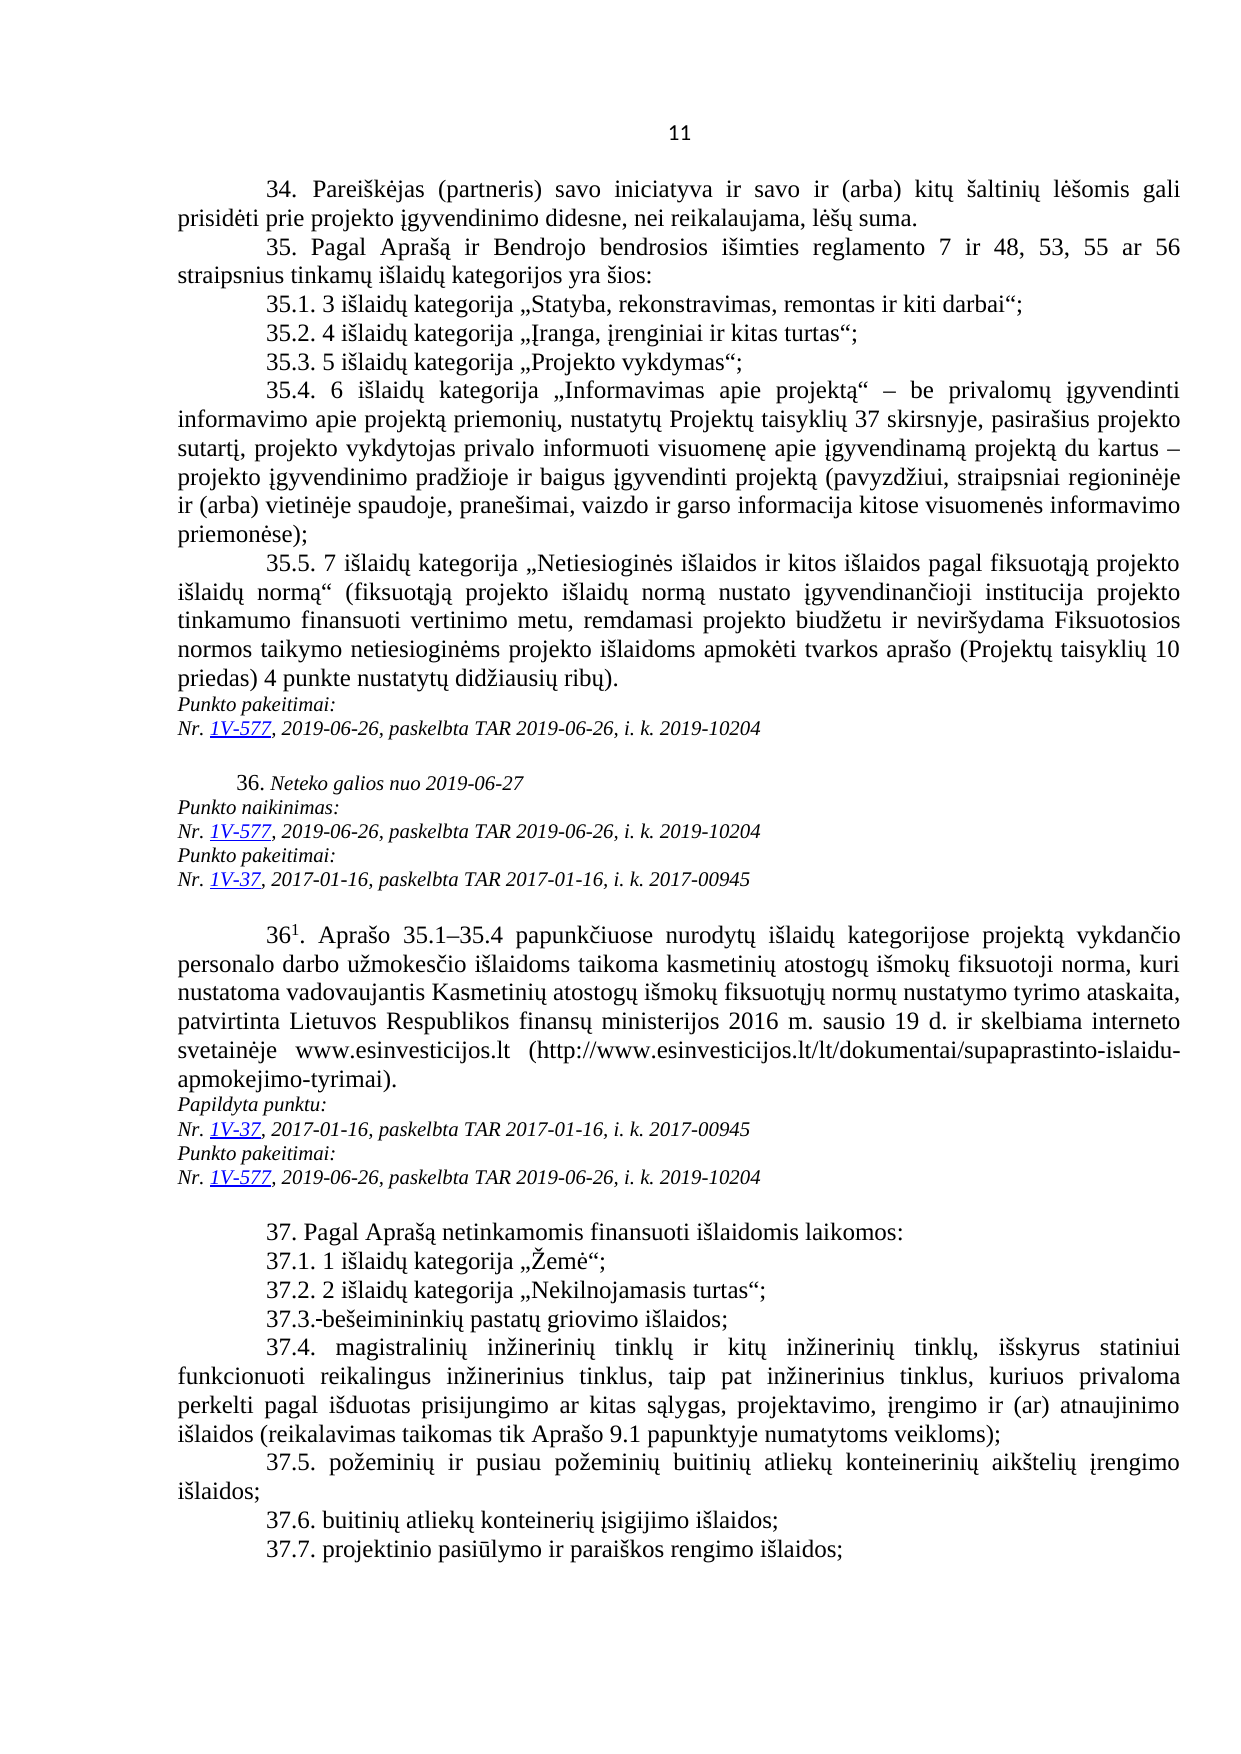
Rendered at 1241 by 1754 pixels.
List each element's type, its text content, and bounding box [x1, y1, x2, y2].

text Punkto pakeitimai: [177, 692, 1181, 716]
text 37.4. magistralinių inžinerinių tinklų ir kitų inžinerinių tinklų, išskyrus statiniui funkcionuoti reikalingus inžinerinius tinklus, taip pat inžinerinius tinklus, kuriuos privaloma perkelti pagal išduotas prisijungimo ar kitas sąlygas, projektavimo, įrengimo ir (ar) atnaujinimo išlaidos (reikalavimas taikomas tik Aprašo 9.1 papunktyje numatytoms veikloms); [177, 1332, 1181, 1447]
text 37.2. 2 išlaidų kategorija „Nekilnojamasis turtas“; [177, 1275, 1181, 1304]
text 37.7. projektinio pasiūlymo ir paraiškos rengimo išlaidos; [177, 1534, 1181, 1562]
text 37.1. 1 išlaidų kategorija „Žemė“; [177, 1246, 1181, 1275]
text Punkto naikinimas: [177, 795, 1181, 819]
text 37.6. buitinių atliekų konteinerių įsigijimo išlaidos; [177, 1505, 1181, 1534]
text Papildyta punktu: [177, 1092, 1181, 1116]
text 35.2. 4 išlaidų kategorija „Įranga, įrenginiai ir kitas turtas“; [177, 318, 1181, 347]
text 37.5. požeminių ir pusiau požeminių buitinių atliekų konteinerinių aikštelių įrengimo išlaidos; [177, 1447, 1181, 1505]
text Nr. 1V-577, 2019-06-26, paskelbta TAR 2019-06-26, i. k. 2019-10204 [177, 819, 1181, 843]
text 34. Pareiškėjas (partneris) savo iniciatyva ir savo ir (arba) kitų šaltinių lėšomis gali prisidėti prie projekto įgyvendinimo didesne, nei reikalaujama, lėšų suma. [177, 174, 1181, 232]
text 35. Pagal Aprašą ir Bendrojo bendrosios išimties reglamento 7 ir 48, 53, 55 ar 56 straipsnius tinkamų išlaidų kategorijos yra šios: [177, 232, 1181, 289]
text 35.4. 6 išlaidų kategorija „Informavimas apie projektą“ – be privalomų įgyvendinti informavimo apie projektą priemonių, nustatytų Projektų taisyklių 37 skirsnyje, pasirašius projekto sutartį, projekto vykdytojas privalo informuoti visuomenę apie įgyvendinamą projektą du kartus – projekto įgyvendinimo pradžioje ir baigus įgyvendinti projektą (pavyzdžiui, straipsniai regioninėje ir (arba) vietinėje spaudoje, pranešimai, vaizdo ir garso informacija kitose visuomenės informavimo priemonėse); [177, 375, 1181, 548]
text 36. Neteko galios nuo 2019-06-27 [177, 768, 1181, 795]
text Punkto pakeitimai: [177, 843, 1181, 867]
text 37. Pagal Aprašą netinkamomis finansuoti išlaidomis laikomos: [177, 1217, 1181, 1246]
text 35.3. 5 išlaidų kategorija „Projekto vykdymas“; [177, 347, 1181, 375]
text Nr. 1V-37, 2017-01-16, paskelbta TAR 2017-01-16, i. k. 2017-00945 [177, 1116, 1181, 1141]
text Nr. 1V-37, 2017-01-16, paskelbta TAR 2017-01-16, i. k. 2017-00945 [177, 867, 1181, 891]
text 37.3. bešeimininkių pastatų griovimo išlaidos; [177, 1304, 1181, 1332]
text 361. Aprašo 35.1–35.4 papunkčiuose nurodytų išlaidų kategorijose projektą vykdančio personalo darbo užmokesčio išlaidoms taikoma kasmetinių atostogų išmokų fiksuotoji norma, kuri nustatoma vadovaujantis Kasmetinių atostogų išmokų fiksuotųjų normų nustatymo tyrimo ataskaita, patvirtinta Lietuvos Respublikos finansų ministerijos 2016 m. sausio 19 d. ir skelbiama interneto svetainėje www.esinvesticijos.lt (http://www.esinvesticijos.lt/lt/dokumentai/supaprastinto-islaidu-apmokejimo-tyrimai). [177, 920, 1181, 1092]
text 35.5. 7 išlaidų kategorija „Netiesioginės išlaidos ir kitos išlaidos pagal fiksuotąją projekto išlaidų normą“ (fiksuotąją projekto išlaidų normą nustato įgyvendinančioji institucija projekto tinkamumo finansuoti vertinimo metu, remdamasi projekto biudžetu ir neviršydama Fiksuotosios normos taikymo netiesioginėms projekto išlaidoms apmokėti tvarkos aprašo (Projektų taisyklių 10 priedas) 4 punkte nustatytų didžiausių ribų). [177, 548, 1181, 692]
text Punkto pakeitimai: [177, 1141, 1181, 1164]
text Nr. 1V-577, 2019-06-26, paskelbta TAR 2019-06-26, i. k. 2019-10204 [177, 1164, 1181, 1189]
text 35.1. 3 išlaidų kategorija „Statyba, rekonstravimas, remontas ir kiti darbai“; [177, 289, 1181, 318]
text Nr. 1V-577, 2019-06-26, paskelbta TAR 2019-06-26, i. k. 2019-10204 [177, 716, 1181, 740]
